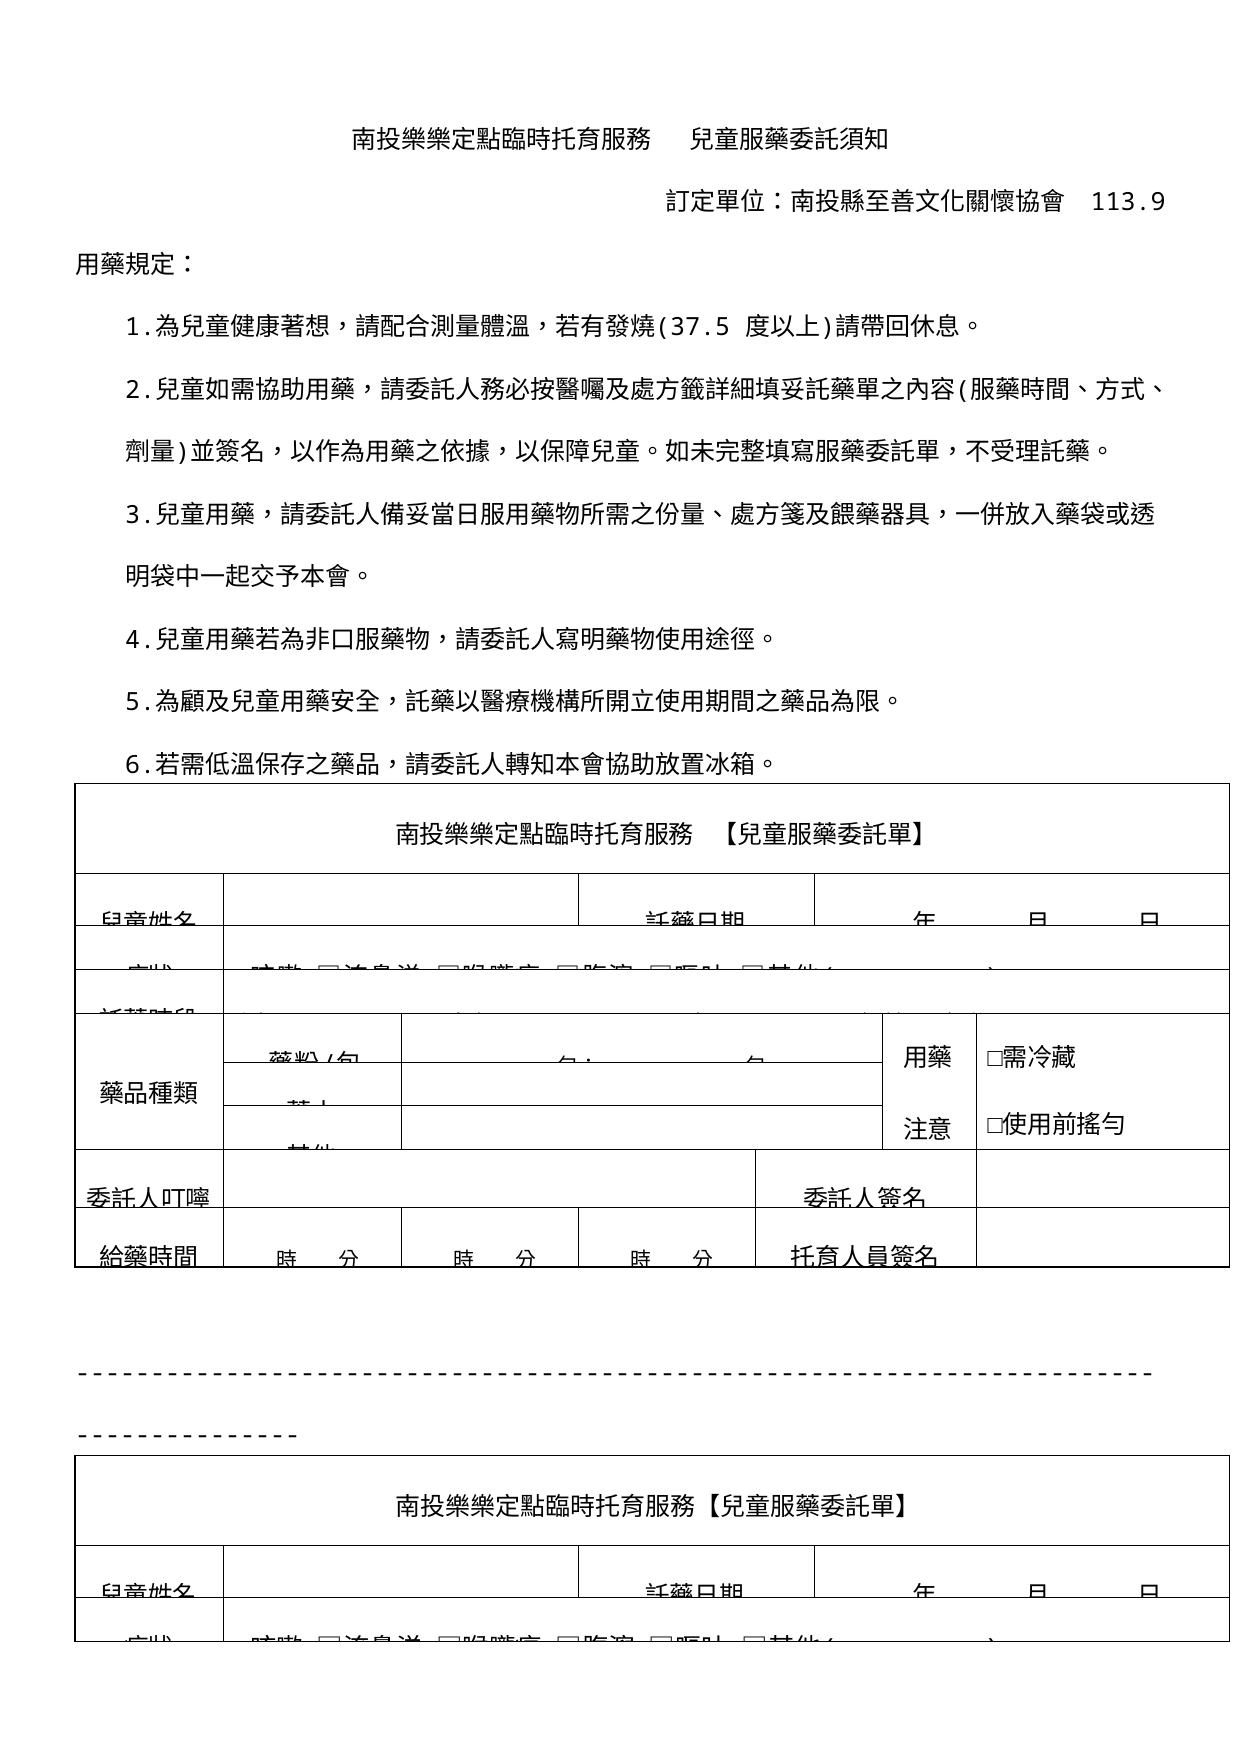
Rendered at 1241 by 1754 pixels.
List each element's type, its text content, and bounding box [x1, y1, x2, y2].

table_header 南投樂樂定點臨時托育服務 【兒童服藥委託單】 第一聯：委託人留存 [76, 784, 1229, 873]
table_header 南投樂樂定點臨時托育服務【兒童服藥委託單】 第二聯：中心留存 [76, 1456, 1229, 1544]
table_cell 兒童姓名 [76, 1546, 223, 1597]
table_cell 其他 [224, 1106, 401, 1148]
text 用藥規定： [75, 221, 1165, 283]
list 為顧及兒童用藥安全，託藥以醫療機構所開立使用期間之藥品為限。 [125, 658, 1165, 721]
table_cell □需冷藏 □使用前搖勻 □其他 [977, 1014, 1229, 1148]
table_cell 託藥日期 [579, 1546, 814, 1597]
table_cell 用藥注意事項 [883, 1014, 976, 1148]
table_cell 年 月 日 [815, 874, 1229, 925]
table_cell ： cc； ： cc [402, 1063, 882, 1105]
list 為兒童健康著想，請配合測量體溫，若有發燒(37.5 度以上)請帶回休息。 [125, 283, 1165, 346]
table_cell □咳嗽 □流鼻涕 □喉嚨痛 □腹瀉 □嘔吐 □其他( ) [224, 1598, 1229, 1641]
table_cell 症狀 [76, 1598, 223, 1641]
table_cell 包； 包 [402, 1014, 882, 1062]
table_cell 兒童姓名 [76, 874, 223, 925]
table_cell 藥品種類 [76, 1014, 223, 1148]
table_cell 託藥時段 [76, 970, 223, 1013]
list 兒童如需協助用藥，請委託人務必按醫囑及處方籤詳細填妥託藥單之內容(服藥時間、方式、劑量)並簽名，以作為用藥之依據，以保障兒童。如未完整填寫服藥委託單，不受理託藥。 [125, 346, 1165, 471]
table_cell 委託人簽名 [756, 1150, 976, 1207]
table_cell 藥粉/包 [224, 1014, 401, 1062]
table_cell 時 分 [579, 1208, 755, 1266]
table_cell 時 分 [402, 1208, 578, 1266]
list 兒童用藥若為非口服藥物，請委託人寫明藥物使用途徑。 [125, 596, 1165, 658]
table_cell 藥水 [224, 1063, 401, 1105]
table_cell (請簽全名) [977, 1150, 1229, 1207]
table_cell 委託人叮嚀 [76, 1150, 223, 1207]
table_cell [224, 874, 578, 925]
table_cell [224, 1546, 578, 1597]
table_cell 症狀 [76, 926, 223, 969]
table_cell 上午 ： / 中午 ： / 下午 ： 飯前 / 飯後 [224, 970, 1229, 1013]
table_cell 托育人員簽名 [756, 1208, 976, 1266]
text --------------------------------------------------------------------------------------- [75, 1330, 1165, 1455]
table_cell [224, 1150, 755, 1207]
table_cell (請簽全名) [977, 1208, 1229, 1266]
text 訂定單位：南投縣至善文化關懷協會 113.9 [75, 158, 1165, 221]
table_cell 託藥日期 [579, 874, 814, 925]
table_cell [402, 1106, 882, 1148]
table_cell □咳嗽 □流鼻涕 □喉嚨痛 □腹瀉 □嘔吐 □其他( ) [224, 926, 1229, 969]
table_cell 年 月 日 [815, 1546, 1229, 1597]
list 兒童用藥，請委託人備妥當日服用藥物所需之份量、處方箋及餵藥器具，一併放入藥袋或透明袋中一起交予本會。 [125, 471, 1165, 596]
table_cell 給藥時間 [76, 1208, 223, 1266]
list 若需低溫保存之藥品，請委託人轉知本會協助放置冰箱。 [125, 721, 1165, 783]
table_cell 時 分 [224, 1208, 401, 1266]
text 南投樂樂定點臨時托育服務 兒童服藥委託須知 [75, 96, 1165, 158]
